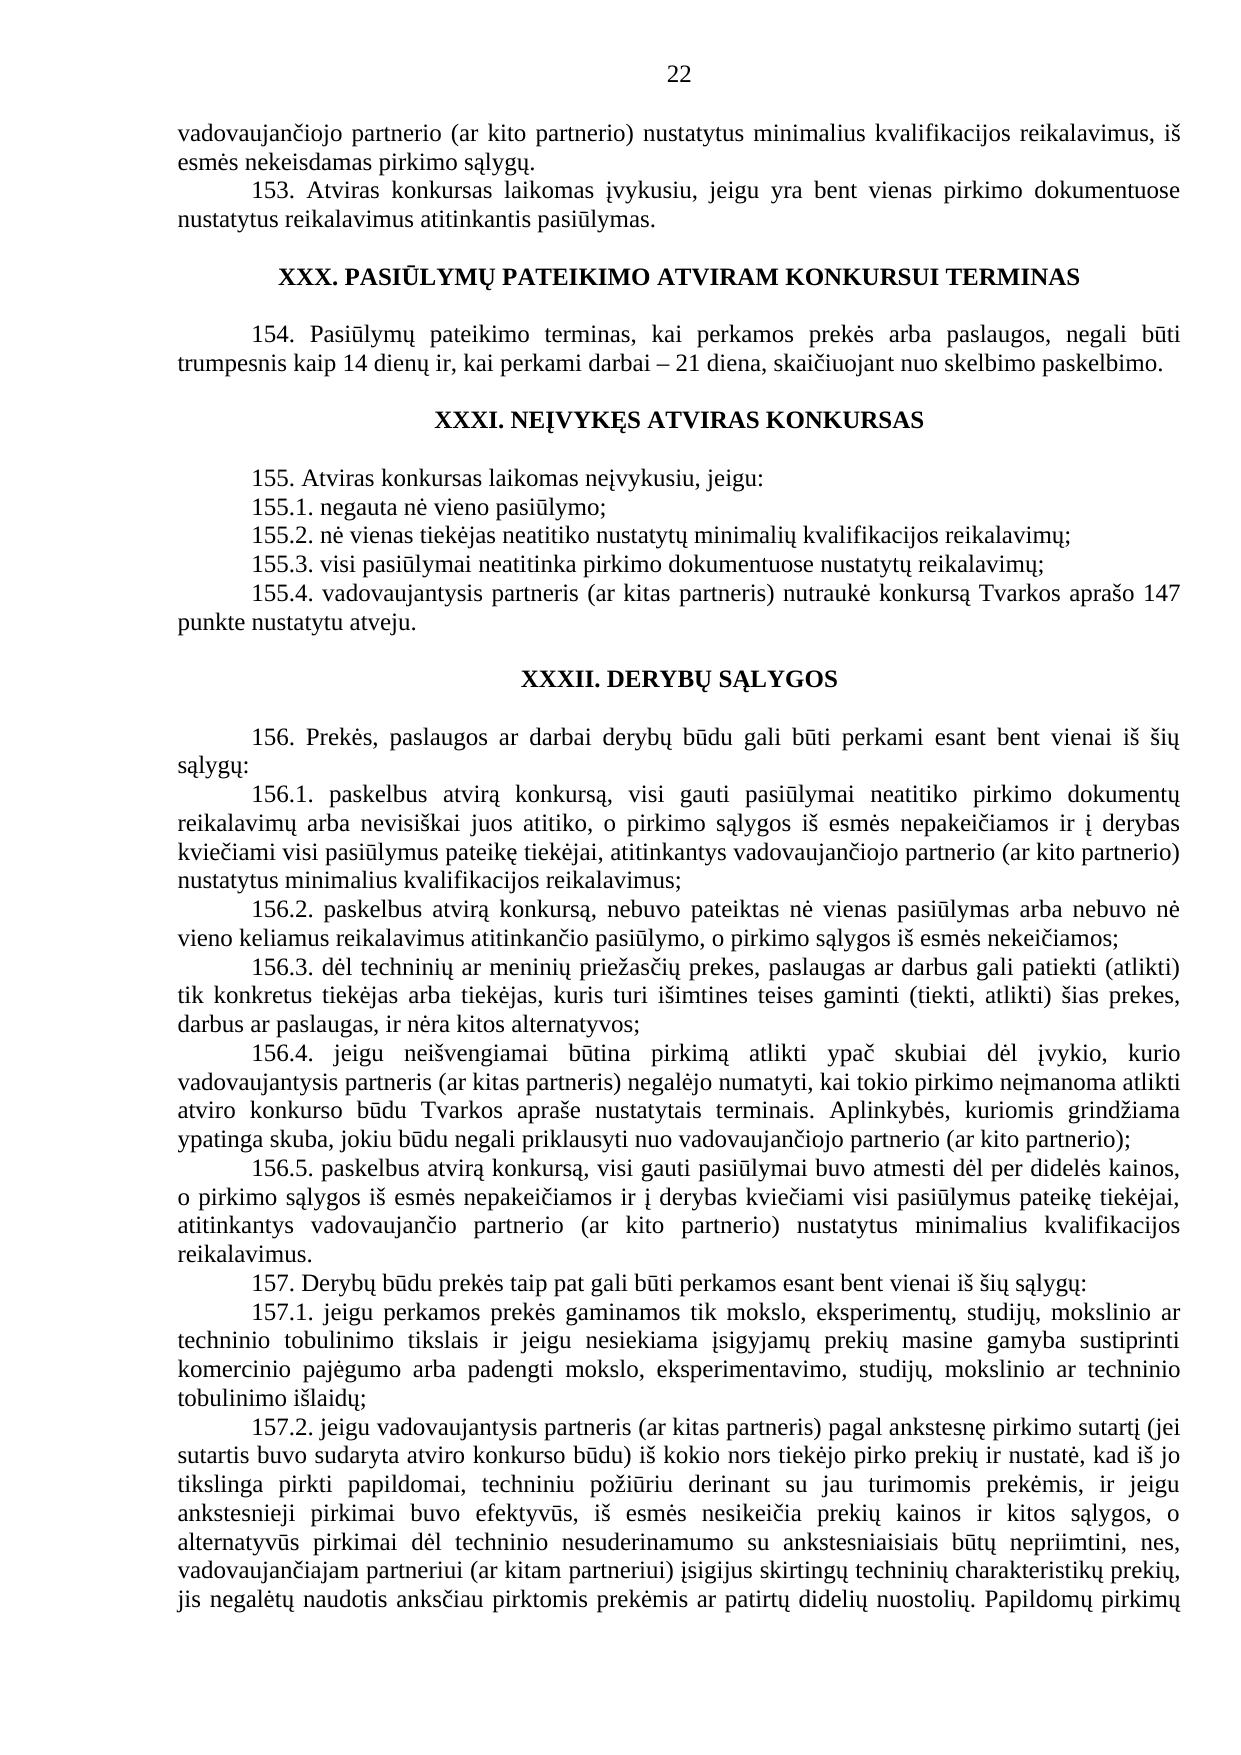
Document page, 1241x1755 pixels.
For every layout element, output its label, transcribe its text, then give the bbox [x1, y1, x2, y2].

text 156.5. paskelbus atvirą konkursą, visi gauti pasiūlymai buvo atmesti dėl per didelės kainos, o pirkimo sąlygos iš esmės nepakeičiamos ir į derybas kviečiami visi pasiūlymus pateikę tiekėjai, atitinkantys vadovaujančio partnerio (ar kito partnerio) nustatytus minimalius kvalifikacijos reikalavimus. [177, 1153, 1181, 1268]
text 156.3. dėl techninių ar meninių priežasčių prekes, paslaugas ar darbus gali patiekti (atlikti) tik konkretus tiekėjas arba tiekėjas, kuris turi išimtines teises gaminti (tiekti, atlikti) šias prekes, darbus ar paslaugas, ir nėra kitos alternatyvos; [177, 952, 1181, 1038]
text 157.1. jeigu perkamos prekės gaminamos tik mokslo, eksperimentų, studijų, mokslinio ar techninio tobulinimo tikslais ir jeigu nesiekiama įsigyjamų prekių masine gamyba sustiprinti komercinio pajėgumo arba padengti mokslo, eksperimentavimo, studijų, mokslinio ar techninio tobulinimo išlaidų; [177, 1297, 1181, 1412]
text 155. Atviras konkursas laikomas neįvykusiu, jeigu: [177, 463, 1181, 492]
text 155.1. negauta nė vieno pasiūlymo; [177, 492, 1181, 521]
text XXX. PASIŪLYMŲ PATEIKIMO ATVIRAM KONKURSUI TERMINAS [177, 262, 1181, 291]
text 156.1. paskelbus atvirą konkursą, visi gauti pasiūlymai neatitiko pirkimo dokumentų reikalavimų arba nevisiškai juos atitiko, o pirkimo sąlygos iš esmės nepakeičiamos ir į derybas kviečiami visi pasiūlymus pateikę tiekėjai, atitinkantys vadovaujančiojo partnerio (ar kito partnerio) nustatytus minimalius kvalifikacijos reikalavimus; [177, 779, 1181, 894]
text vadovaujančiojo partnerio (ar kito partnerio) nustatytus minimalius kvalifikacijos reikalavimus, iš esmės nekeisdamas pirkimo sąlygų. [177, 118, 1181, 176]
text 155.3. visi pasiūlymai neatitinka pirkimo dokumentuose nustatytų reikalavimų; [177, 549, 1181, 578]
text 156. Prekės, paslaugos ar darbai derybų būdu gali būti perkami esant bent vienai iš šių sąlygų: [177, 722, 1181, 779]
text 153. Atviras konkursas laikomas įvykusiu, jeigu yra bent vienas pirkimo dokumentuose nustatytus reikalavimus atitinkantis pasiūlymas. [177, 176, 1181, 233]
text 157. Derybų būdu prekės taip pat gali būti perkamos esant bent vienai iš šių sąlygų: [177, 1268, 1181, 1297]
text 154. Pasiūlymų pateikimo terminas, kai perkamos prekės arba paslaugos, negali būti trumpesnis kaip 14 dienų ir, kai perkami darbai – 21 diena, skaičiuojant nuo skelbimo paskelbimo. [177, 319, 1181, 377]
text 156.2. paskelbus atvirą konkursą, nebuvo pateiktas nė vienas pasiūlymas arba nebuvo nė vieno keliamus reikalavimus atitinkančio pasiūlymo, o pirkimo sąlygos iš esmės nekeičiamos; [177, 894, 1181, 952]
text 155.4. vadovaujantysis partneris (ar kitas partneris) nutraukė konkursą Tvarkos aprašo 147 punkte nustatytu atveju. [177, 578, 1181, 636]
text 156.4. jeigu neišvengiamai būtina pirkimą atlikti ypač skubiai dėl įvykio, kurio vadovaujantysis partneris (ar kitas partneris) negalėjo numatyti, kai tokio pirkimo neįmanoma atlikti atviro konkurso būdu Tvarkos apraše nustatytais terminais. Aplinkybės, kuriomis grindžiama ypatinga skuba, jokiu būdu negali priklausyti nuo vadovaujančiojo partnerio (ar kito partnerio); [177, 1038, 1181, 1153]
text 157.2. jeigu vadovaujantysis partneris (ar kitas partneris) pagal ankstesnę pirkimo sutartį (jei sutartis buvo sudaryta atviro konkurso būdu) iš kokio nors tiekėjo pirko prekių ir nustatė, kad iš jo tikslinga pirkti papildomai, techniniu požiūriu derinant su jau turimomis prekėmis, ir jeigu ankstesnieji pirkimai buvo efektyvūs, iš esmės nesikeičia prekių kainos ir kitos sąlygos, o alternatyvūs pirkimai dėl techninio nesuderinamumo su ankstesniaisiais būtų nepriimtini, nes, vadovaujančiajam partneriui (ar kitam partneriui) įsigijus skirtingų techninių charakteristikų prekių, jis negalėtų naudotis anksčiau pirktomis prekėmis ar patirtų didelių nuostolių. Papildomų pirkimų [177, 1412, 1181, 1613]
text XXXII. DERYBŲ SĄLYGOS [177, 664, 1181, 693]
text 155.2. nė vienas tiekėjas neatitiko nustatytų minimalių kvalifikacijos reikalavimų; [177, 521, 1181, 549]
text XXXI. NEĮVYKĘS ATVIRAS KONKURSAS [177, 406, 1181, 434]
